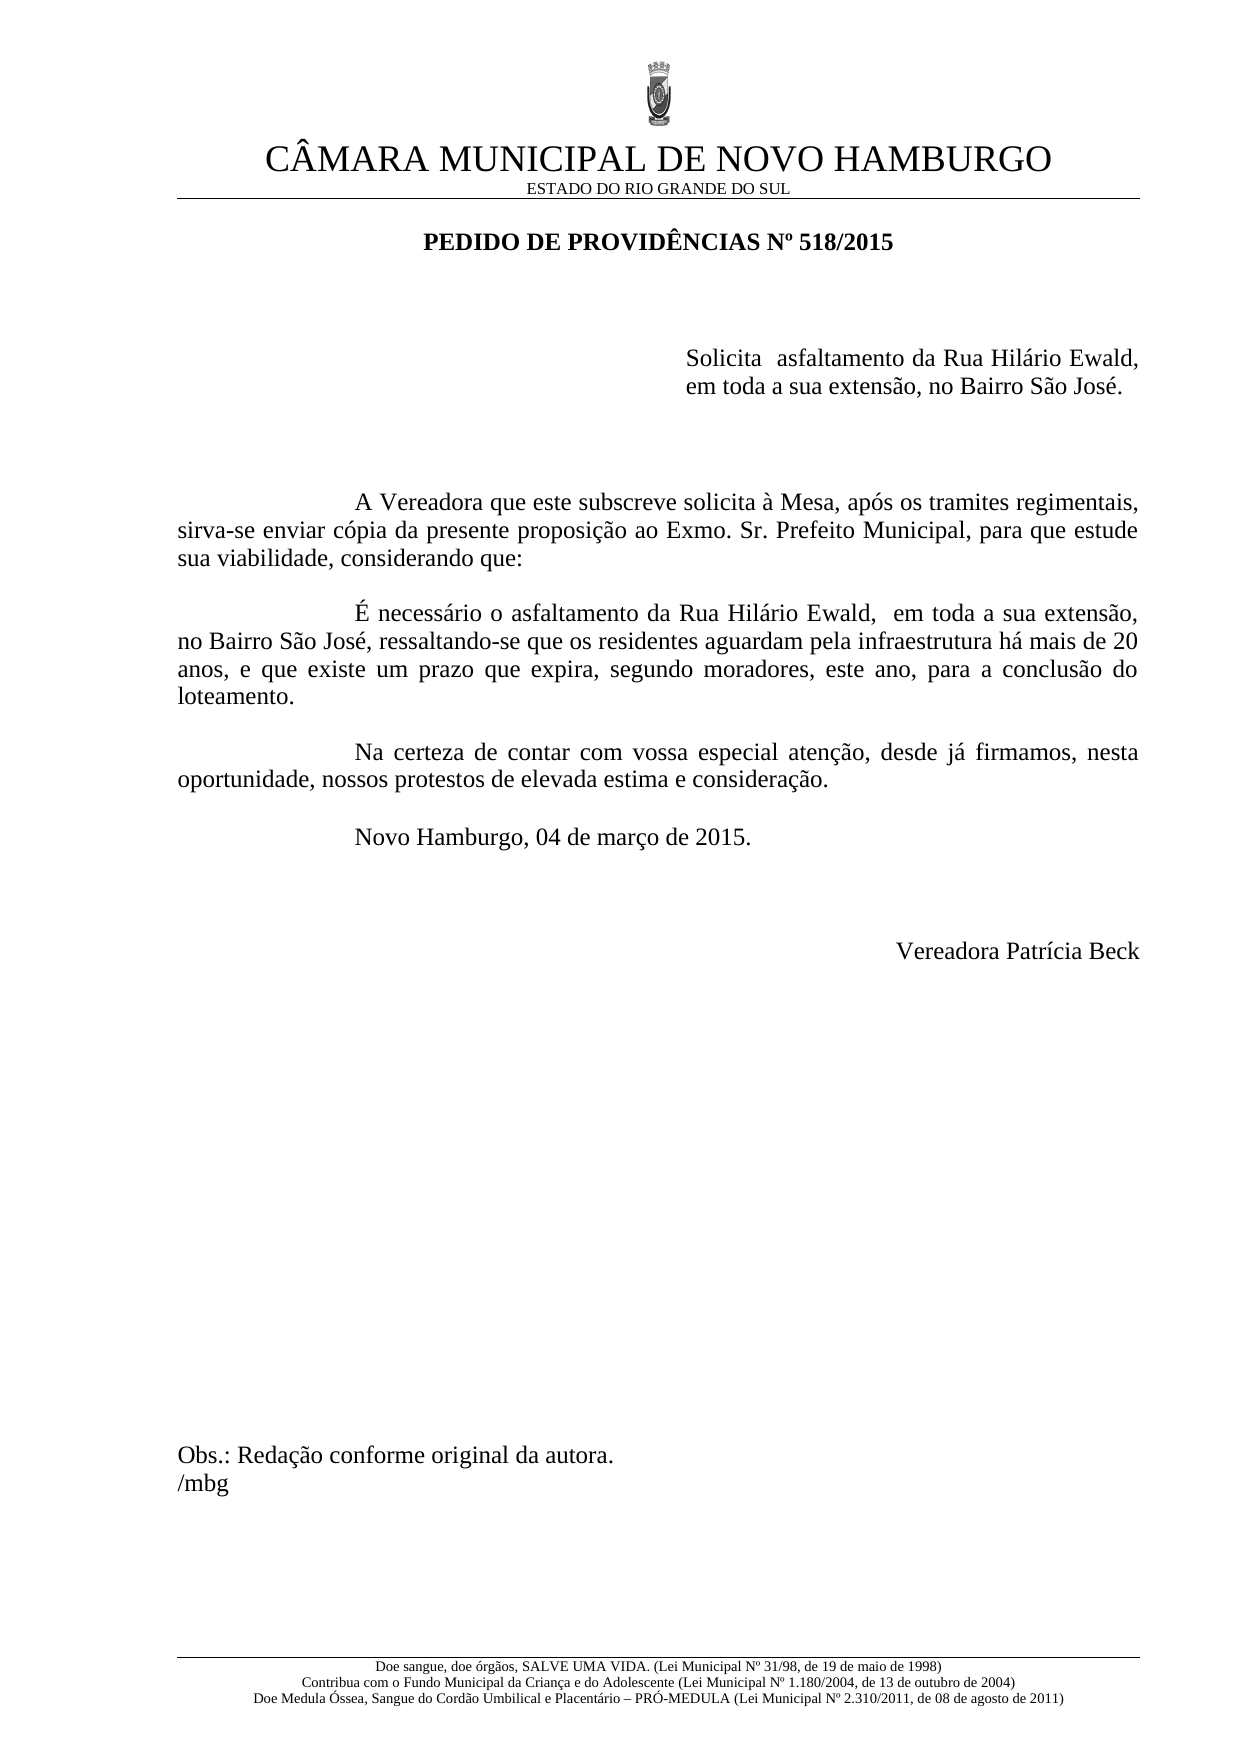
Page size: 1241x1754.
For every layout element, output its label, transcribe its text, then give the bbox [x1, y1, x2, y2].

text Solicita asfaltamento da Rua Hilário Ewald, em toda a sua extensão, no Bairro São José. [686, 344, 1140, 400]
text PEDIDO DE PROVIDÊNCIAS Nº 518/2015 [177, 228, 1140, 256]
text Vereadora Patrícia Beck [177, 937, 1140, 965]
text É necessário o asfaltamento da Rua Hilário Ewald, em toda a sua extensão, no Bairro São José, ressaltando-se que os residentes aguardam pela infraestrutura há mais de 20 anos, e que existe um prazo que expira, segundo moradores, este ano, para a conclusão do loteamento. [177, 599, 1140, 710]
text A Vereadora que este subscreve solicita à Mesa, após os tramites regimentais, sirva-se enviar cópia da presente proposição ao Exmo. Sr. Prefeito Municipal, para que estude sua viabilidade, considerando que: [177, 488, 1140, 572]
text Na certeza de contar com vossa especial atenção, desde já firmamos, nesta oportunidade, nossos protestos de elevada estima e consideração. [177, 738, 1140, 793]
text Obs.: Redação conforme original da autora. [177, 1441, 1140, 1469]
text Novo Hamburgo, 04 de março de 2015. [177, 823, 1140, 851]
text /mbg [177, 1469, 1140, 1497]
